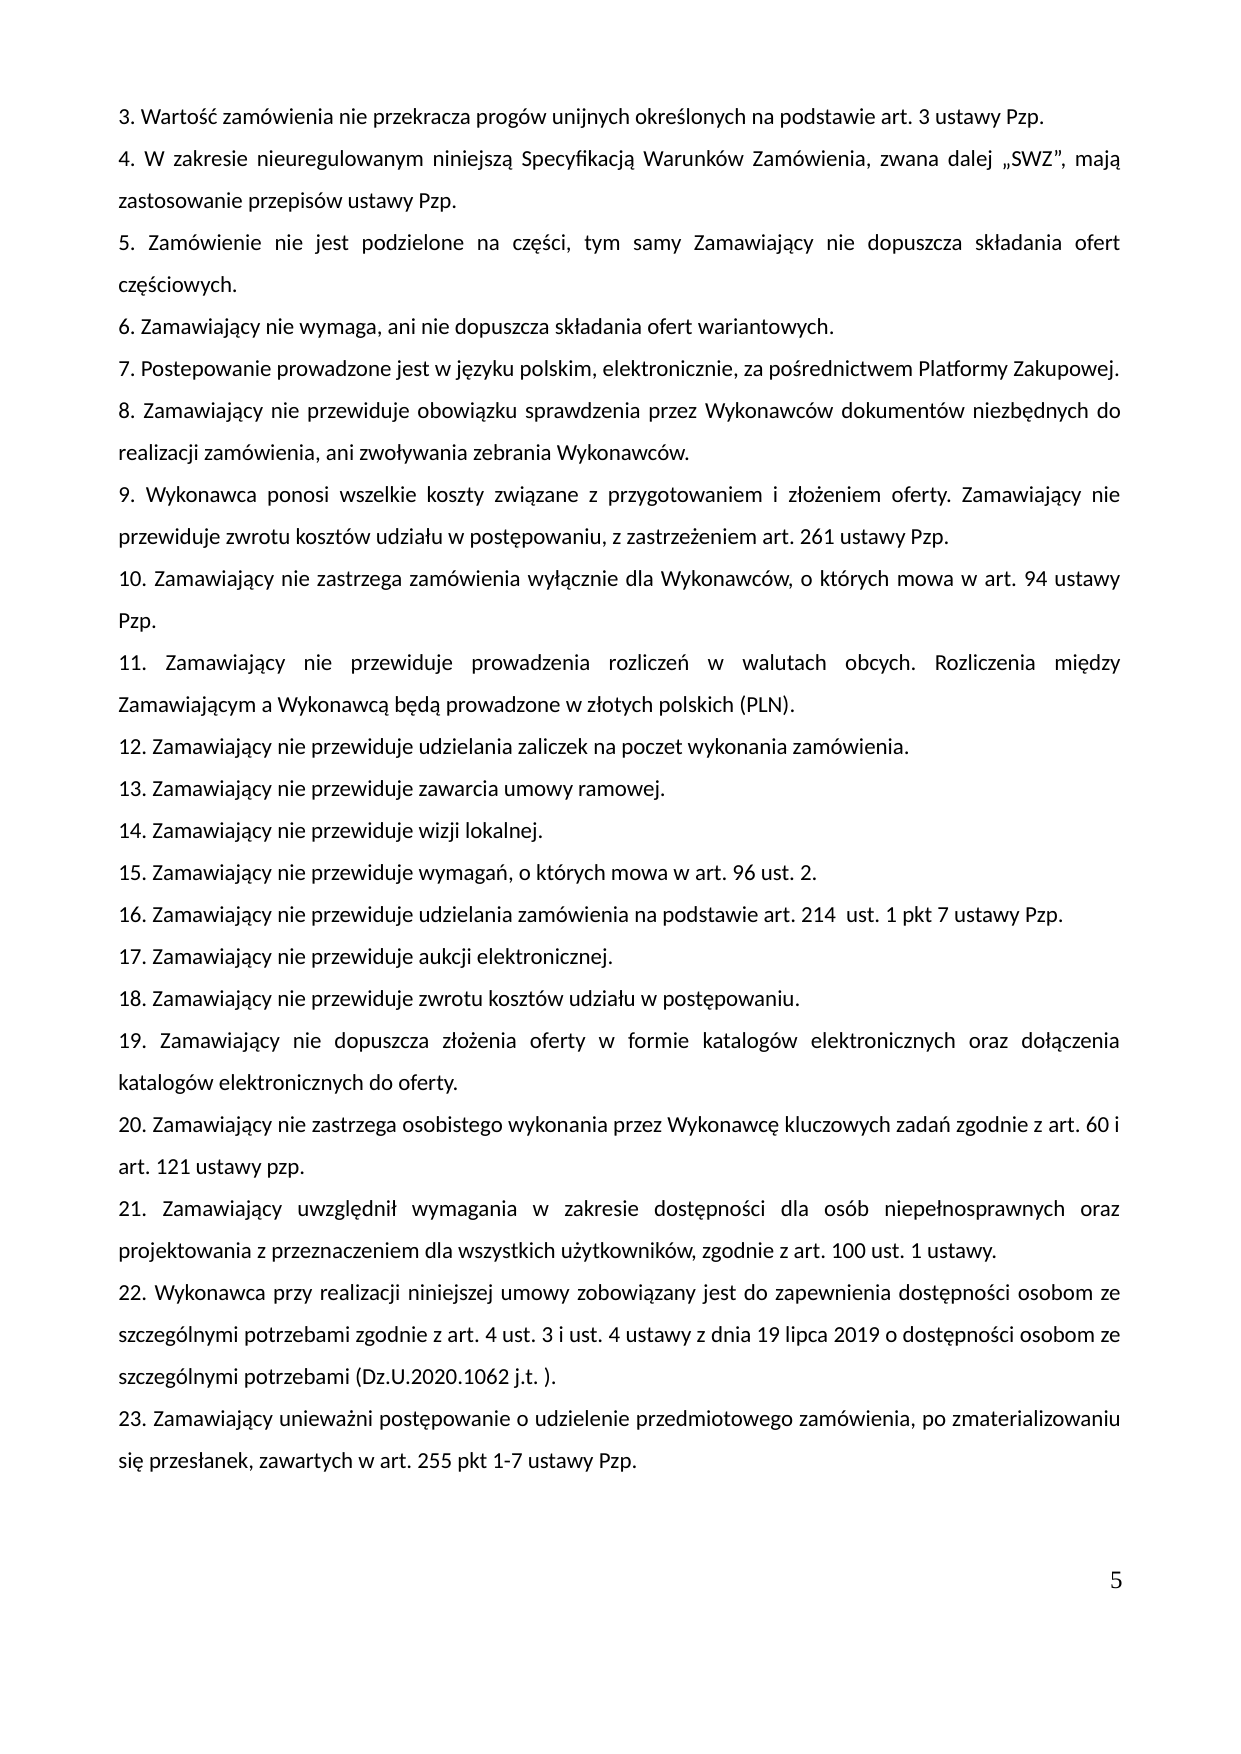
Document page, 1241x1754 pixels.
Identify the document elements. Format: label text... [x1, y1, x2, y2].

text 17. Zamawiający nie przewiduje aukcji elektronicznej. [118, 942, 1122, 970]
text 10. Zamawiający nie zastrzega zamówienia wyłącznie dla Wykonawców, o których mowa w art. 94 ustawy Pzp. [118, 564, 1122, 634]
text 9. Wykonawca ponosi wszelkie koszty związane z przygotowaniem i złożeniem oferty. Zamawiający nie przewiduje zwrotu kosztów udziału w postępowaniu, z zastrzeżeniem art. 261 ustawy Pzp. [118, 480, 1122, 550]
text 22. Wykonawca przy realizacji niniejszej umowy zobowiązany jest do zapewnienia dostępności osobom ze szczególnymi potrzebami zgodnie z art. 4 ust. 3 i ust. 4 ustawy z dnia 19 lipca 2019 o dostępności osobom ze szczególnymi potrzebami (Dz.U.2020.1062 j.t. ). [118, 1278, 1122, 1390]
text 8. Zamawiający nie przewiduje obowiązku sprawdzenia przez Wykonawców dokumentów niezbędnych do realizacji zamówienia, ani zwoływania zebrania Wykonawców. [118, 396, 1122, 466]
text 18. Zamawiający nie przewiduje zwrotu kosztów udziału w postępowaniu. [118, 984, 1122, 1012]
text 6. Zamawiający nie wymaga, ani nie dopuszcza składania ofert wariantowych. [118, 312, 1122, 340]
text 3. Wartość zamówienia nie przekracza progów unijnych określonych na podstawie art. 3 ustawy Pzp. [118, 102, 1122, 131]
text 16. Zamawiający nie przewiduje udzielania zamówienia na podstawie art. 214 ust. 1 pkt 7 ustawy Pzp. [118, 900, 1122, 928]
text 23. Zamawiający unieważni postępowanie o udzielenie przedmiotowego zamówienia, po zmaterializowaniu się przesłanek, zawartych w art. 255 pkt 1-7 ustawy Pzp. [118, 1404, 1122, 1474]
text 14. Zamawiający nie przewiduje wizji lokalnej. [118, 816, 1122, 844]
text 11. Zamawiający nie przewiduje prowadzenia rozliczeń w walutach obcych. Rozliczenia między Zamawiającym a Wykonawcą będą prowadzone w złotych polskich (PLN). [118, 648, 1122, 718]
text 7. Postepowanie prowadzone jest w języku polskim, elektronicznie, za pośrednictwem Platformy Zakupowej. [118, 354, 1122, 382]
text 4. W zakresie nieuregulowanym niniejszą Specyfikacją Warunków Zamówienia, zwana dalej „SWZ”, mają zastosowanie przepisów ustawy Pzp. [118, 144, 1122, 214]
text 21. Zamawiający uwzględnił wymagania w zakresie dostępności dla osób niepełnosprawnych oraz projektowania z przeznaczeniem dla wszystkich użytkowników, zgodnie z art. 100 ust. 1 ustawy. [118, 1194, 1122, 1264]
text 13. Zamawiający nie przewiduje zawarcia umowy ramowej. [118, 774, 1122, 802]
text 5. Zamówienie nie jest podzielone na części, tym samy Zamawiający nie dopuszcza składania ofert częściowych. [118, 228, 1122, 298]
text 12. Zamawiający nie przewiduje udzielania zaliczek na poczet wykonania zamówienia. [118, 732, 1122, 760]
text 19. Zamawiający nie dopuszcza złożenia oferty w formie katalogów elektronicznych oraz dołączenia katalogów elektronicznych do oferty. [118, 1026, 1122, 1096]
text 20. Zamawiający nie zastrzega osobistego wykonania przez Wykonawcę kluczowych zadań zgodnie z art. 60 i art. 121 ustawy pzp. [118, 1110, 1122, 1180]
text 15. Zamawiający nie przewiduje wymagań, o których mowa w art. 96 ust. 2. [118, 858, 1122, 886]
